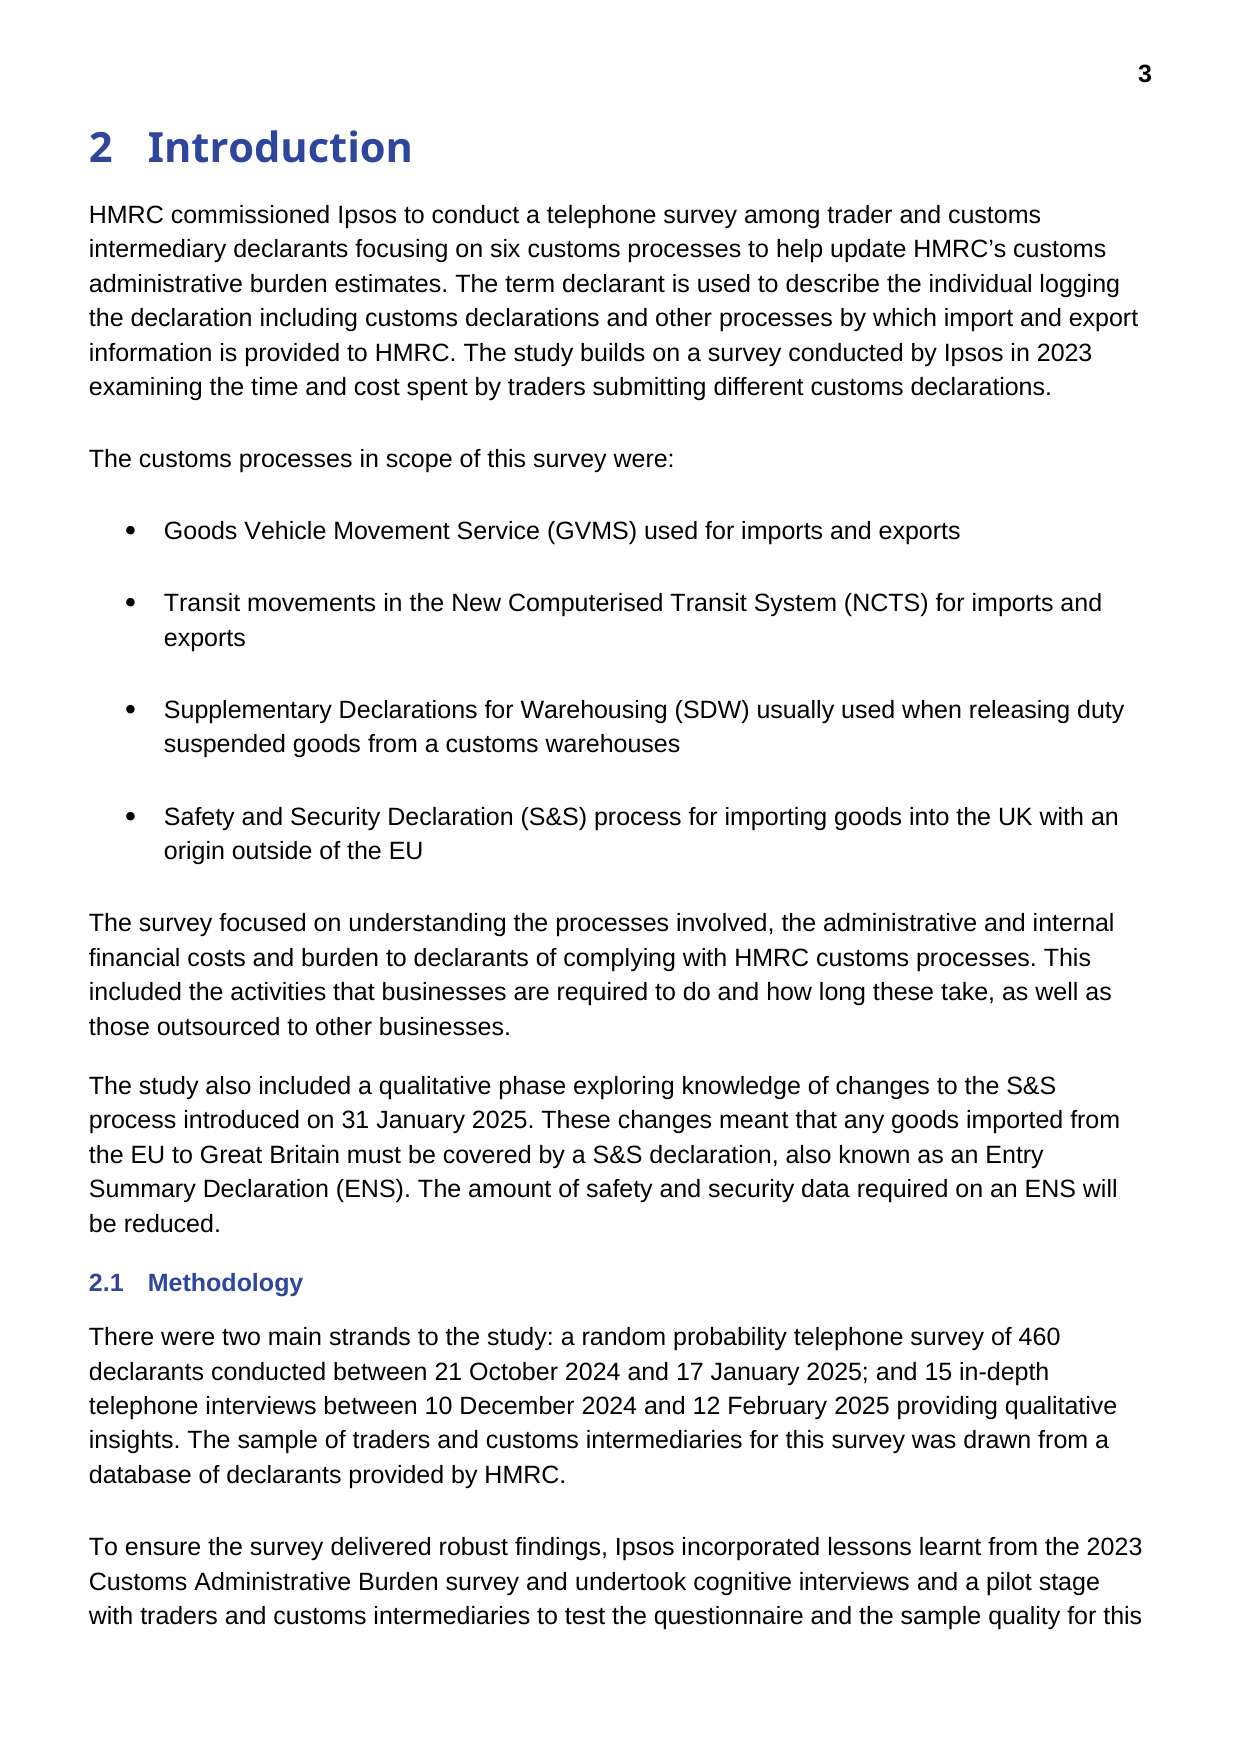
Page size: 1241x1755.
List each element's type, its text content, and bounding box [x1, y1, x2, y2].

list Transit movements in the New Computerised Transit System (NCTS) for imports and exports [126, 588, 1152, 652]
list Goods Vehicle Movement Service (GVMS) used for imports and exports [126, 516, 1152, 545]
text To ensure the survey delivered robust findings, Ipsos incorporated lessons learnt from the 2023 Customs Administrative Burden survey and undertook cognitive interviews and a pilot stage with traders and customs intermediaries to test the questionnaire and the sample quality for this [89, 1532, 1152, 1630]
text The customs processes in scope of this survey were: [89, 444, 1152, 473]
text The study also included a qualitative phase exploring knowledge of changes to the S&S process introduced on 31 January 2025. These changes meant that any goods imported from the EU to Great Britain must be covered by a S&S declaration, also known as an Entry Summary Declaration (ENS). The amount of safety and security data required on an ENS will be reduced. [89, 1071, 1152, 1238]
list Supplementary Declarations for Warehousing (SDW) usually used when releasing duty suspended goods from a customs warehouses [126, 695, 1152, 758]
text There were two main strands to the study: a random probability telephone survey of 460 declarants conducted between 21 October 2024 and 17 January 2025; and 15 in-depth telephone interviews between 10 December 2024 and 12 February 2025 providing qualitative insights. The sample of traders and customs intermediaries for this survey was drawn from a database of declarants provided by HMRC. [89, 1322, 1152, 1489]
text HMRC commissioned Ipsos to conduct a telephone survey among trader and customs intermediary declarants focusing on six customs processes to help update HMRC’s customs administrative burden estimates. The term declarant is used to describe the individual logging the declaration including customs declarations and other processes by which import and export information is provided to HMRC. The study builds on a survey conducted by Ipsos in 2023 examining the time and cost spent by traders submitting different customs declarations. [89, 200, 1152, 401]
subtitle Methodology [89, 1268, 1152, 1297]
list Safety and Security Declaration (S&S) process for importing goods into the UK with an origin outside of the EU [126, 801, 1152, 865]
text The survey focused on understanding the processes involved, the administrative and internal financial costs and burden to declarants of complying with HMRC customs processes. This included the activities that businesses are required to do and how long these take, as well as those outsourced to other businesses. [89, 908, 1152, 1040]
subtitle Introduction [89, 118, 1152, 175]
